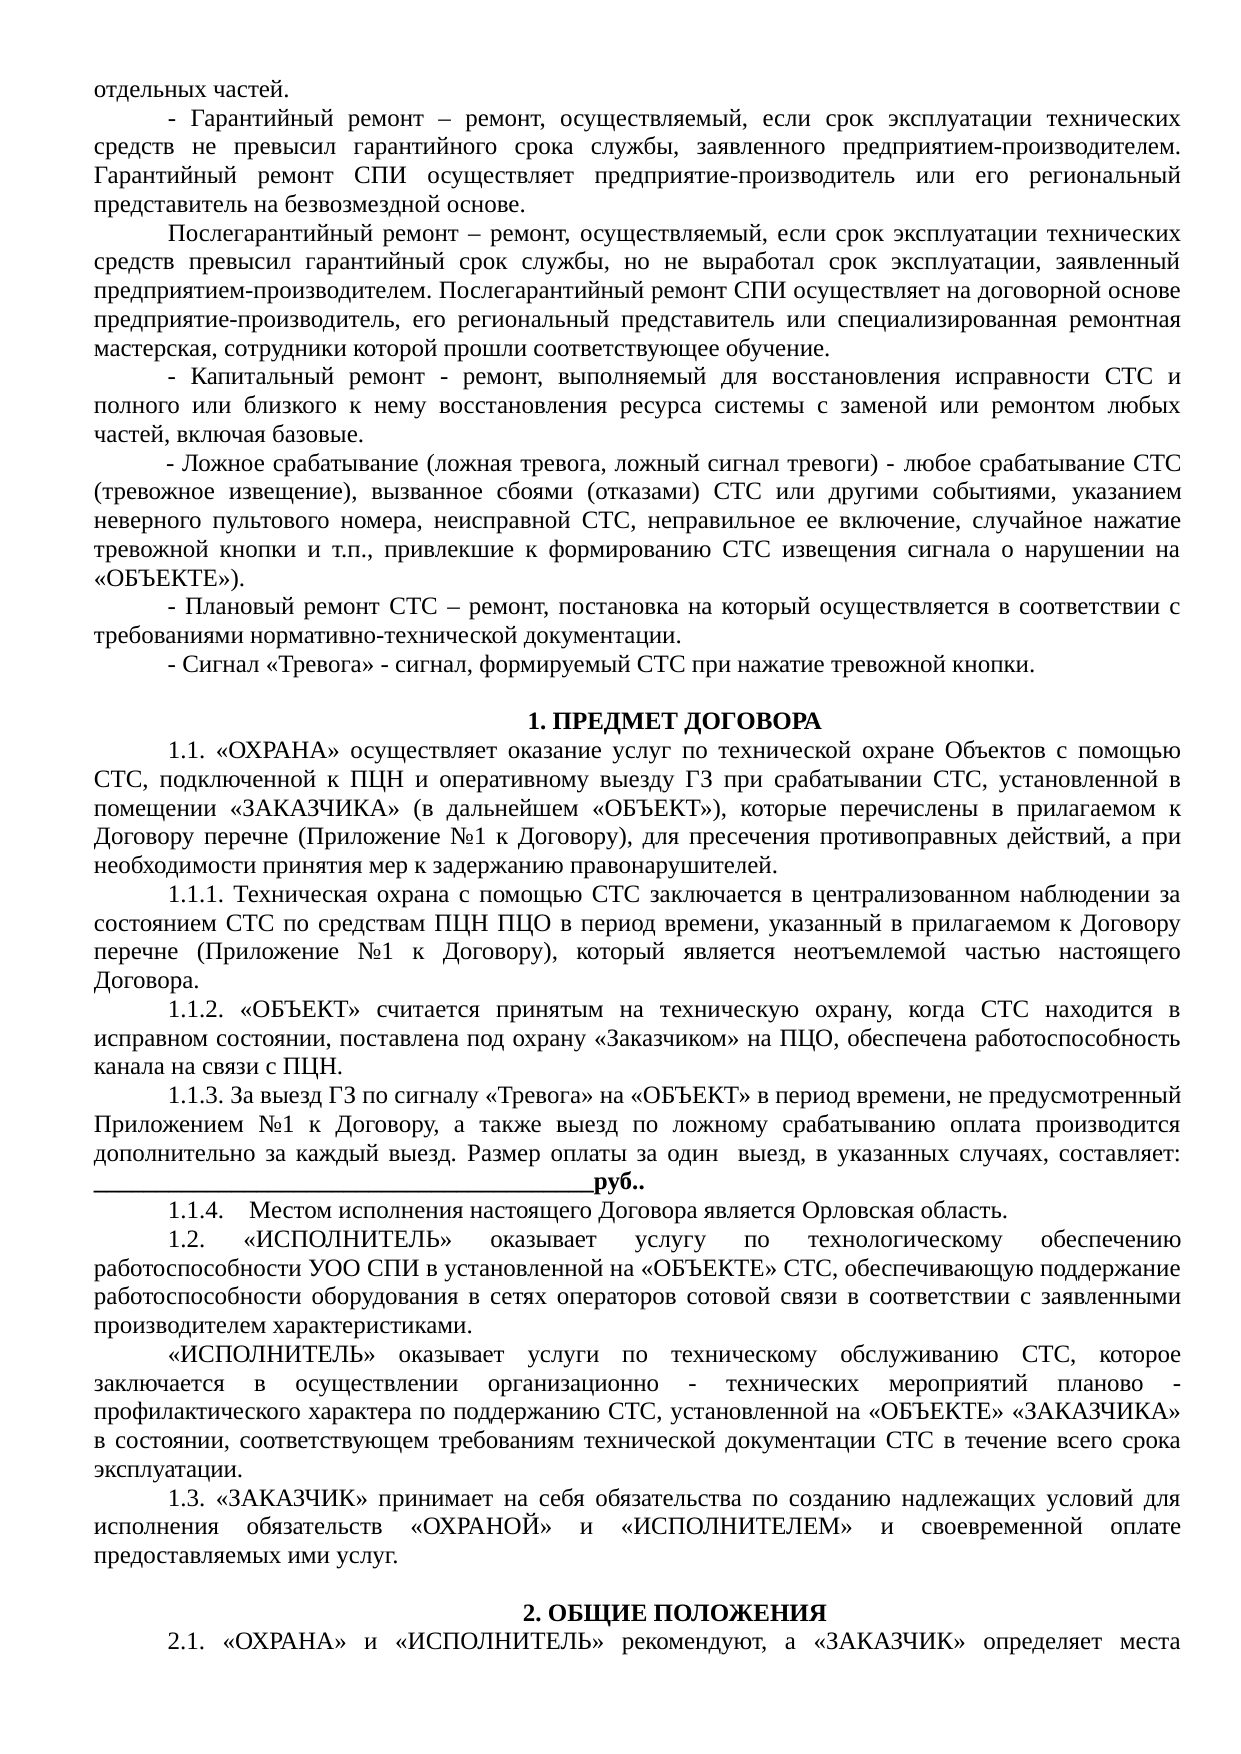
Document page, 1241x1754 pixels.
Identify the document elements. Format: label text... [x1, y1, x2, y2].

text 1.3. «ЗАКАЗЧИК» принимает на себя обязательства по созданию надлежащих условий для исполнения обязательств «ОХРАНОЙ» и «ИСПОЛНИТЕЛЕМ» и своевременной оплате предоставляемых ими услуг. [94, 1483, 1182, 1569]
text - Сигнал «Тревога» - сигнал, формируемый СТС при нажатие тревожной кнопки. [94, 649, 1182, 678]
text «ИСПОЛНИТЕЛЬ» оказывает услуги по техническому обслуживанию СТС, которое заключается в осуществлении организационно - технических мероприятий планово - профилактического характера по поддержанию СТС, установленной на «ОБЪЕКТЕ» «ЗАКАЗЧИКА» в состоянии, соответствующем требованиям технической документации СТС в течение всего срока эксплуатации. [94, 1339, 1182, 1483]
text 1.1.4. Местом исполнения настоящего Договора является Орловская область. [94, 1195, 1182, 1224]
text отдельных частей. [94, 74, 1182, 103]
text Послегарантийный ремонт – ремонт, осуществляемый, если срок эксплуатации технических средств превысил гарантийный срок службы, но не выработал срок эксплуатации, заявленный предприятием-производителем. Послегарантийный ремонт СПИ осуществляет на договорной основе предприятие-производитель, его региональный представитель или специализированная ремонтная мастерская, сотрудники которой прошли соответствующее обучение. [94, 218, 1182, 361]
text 1.1. «ОХРАНА» осуществляет оказание услуг по технической охране Объектов с помощью СТС, подключенной к ПЦН и оперативному выезду ГЗ при срабатывании СТС, установленной в помещении «ЗАКАЗЧИКА» (в дальнейшем «ОБЪЕКТ»), которые перечислены в прилагаемом к Договору перечне (Приложение №1 к Договору), для пресечения противоправных действий, а при необходимости принятия мер к задержанию правонарушителей. [94, 735, 1182, 879]
text 1. ПРЕДМЕТ ДОГОВОРА [94, 706, 1182, 735]
text 2. ОБЩИЕ ПОЛОЖЕНИЯ [94, 1598, 1182, 1626]
text - Гарантийный ремонт – ремонт, осуществляемый, если срок эксплуатации технических средств не превысил гарантийного срока службы, заявленного предприятием-производителем. Гарантийный ремонт СПИ осуществляет предприятие-производитель или его региональный представитель на безвозмездной основе. [94, 103, 1182, 218]
text 1.1.2. «ОБЪЕКТ» считается принятым на техническую охрану, когда СТС находится в исправном состоянии, поставлена под охрану «Заказчиком» на ПЦО, обеспечена работоспособность канала на связи с ПЦН. [94, 994, 1182, 1080]
text 1.1.1. Техническая охрана с помощью СТС заключается в централизованном наблюдении за состоянием СТС по средствам ПЦН ПЦО в период времени, указанный в прилагаемом к Договору перечне (Приложение №1 к Договору), который является неотъемлемой частью настоящего Договора. [94, 879, 1182, 994]
text - Капитальный ремонт - ремонт, выполняемый для восстановления исправности СТС и полного или близкого к нему восстановления ресурса системы с заменой или ремонтом любых частей, включая базовые. [94, 361, 1182, 448]
text 1.1.3. За выезд ГЗ по сигналу «Тревога» на «ОБЪЕКТ» в период времени, не предусмотренный Приложением №1 к Договору, а также выезд по ложному срабатыванию оплата производится дополнительно за каждый выезд. Размер оплаты за один выезд, в указанных случаях, составляет: ________________________________________руб.. [94, 1080, 1182, 1195]
text 1.2. «ИСПОЛНИТЕЛЬ» оказывает услугу по технологическому обеспечению работоспособности УОО СПИ в установленной на «ОБЪЕКТЕ» СТС, обеспечивающую поддержание работоспособности оборудования в сетях операторов сотовой связи в соответствии с заявленными производителем характеристиками. [94, 1224, 1182, 1339]
text - Плановый ремонт СТС – ремонт, постановка на который осуществляется в соответствии с требованиями нормативно-технической документации. [94, 591, 1182, 649]
text - Ложное срабатывание (ложная тревога, ложный сигнал тревоги) - любое срабатывание СТС (тревожное извещение), вызванное сбоями (отказами) СТС или другими событиями, указанием неверного пультового номера, неисправной СТС, неправильное ее включение, случайное нажатие тревожной кнопки и т.п., привлекшие к формированию СТС извещения сигнала о нарушении на «ОБЪЕКТЕ»). [94, 448, 1182, 591]
text 2.1. «ОХРАНА» и «ИСПОЛНИТЕЛЬ» рекомендуют, а «ЗАКАЗЧИК» определяет места [94, 1626, 1182, 1655]
